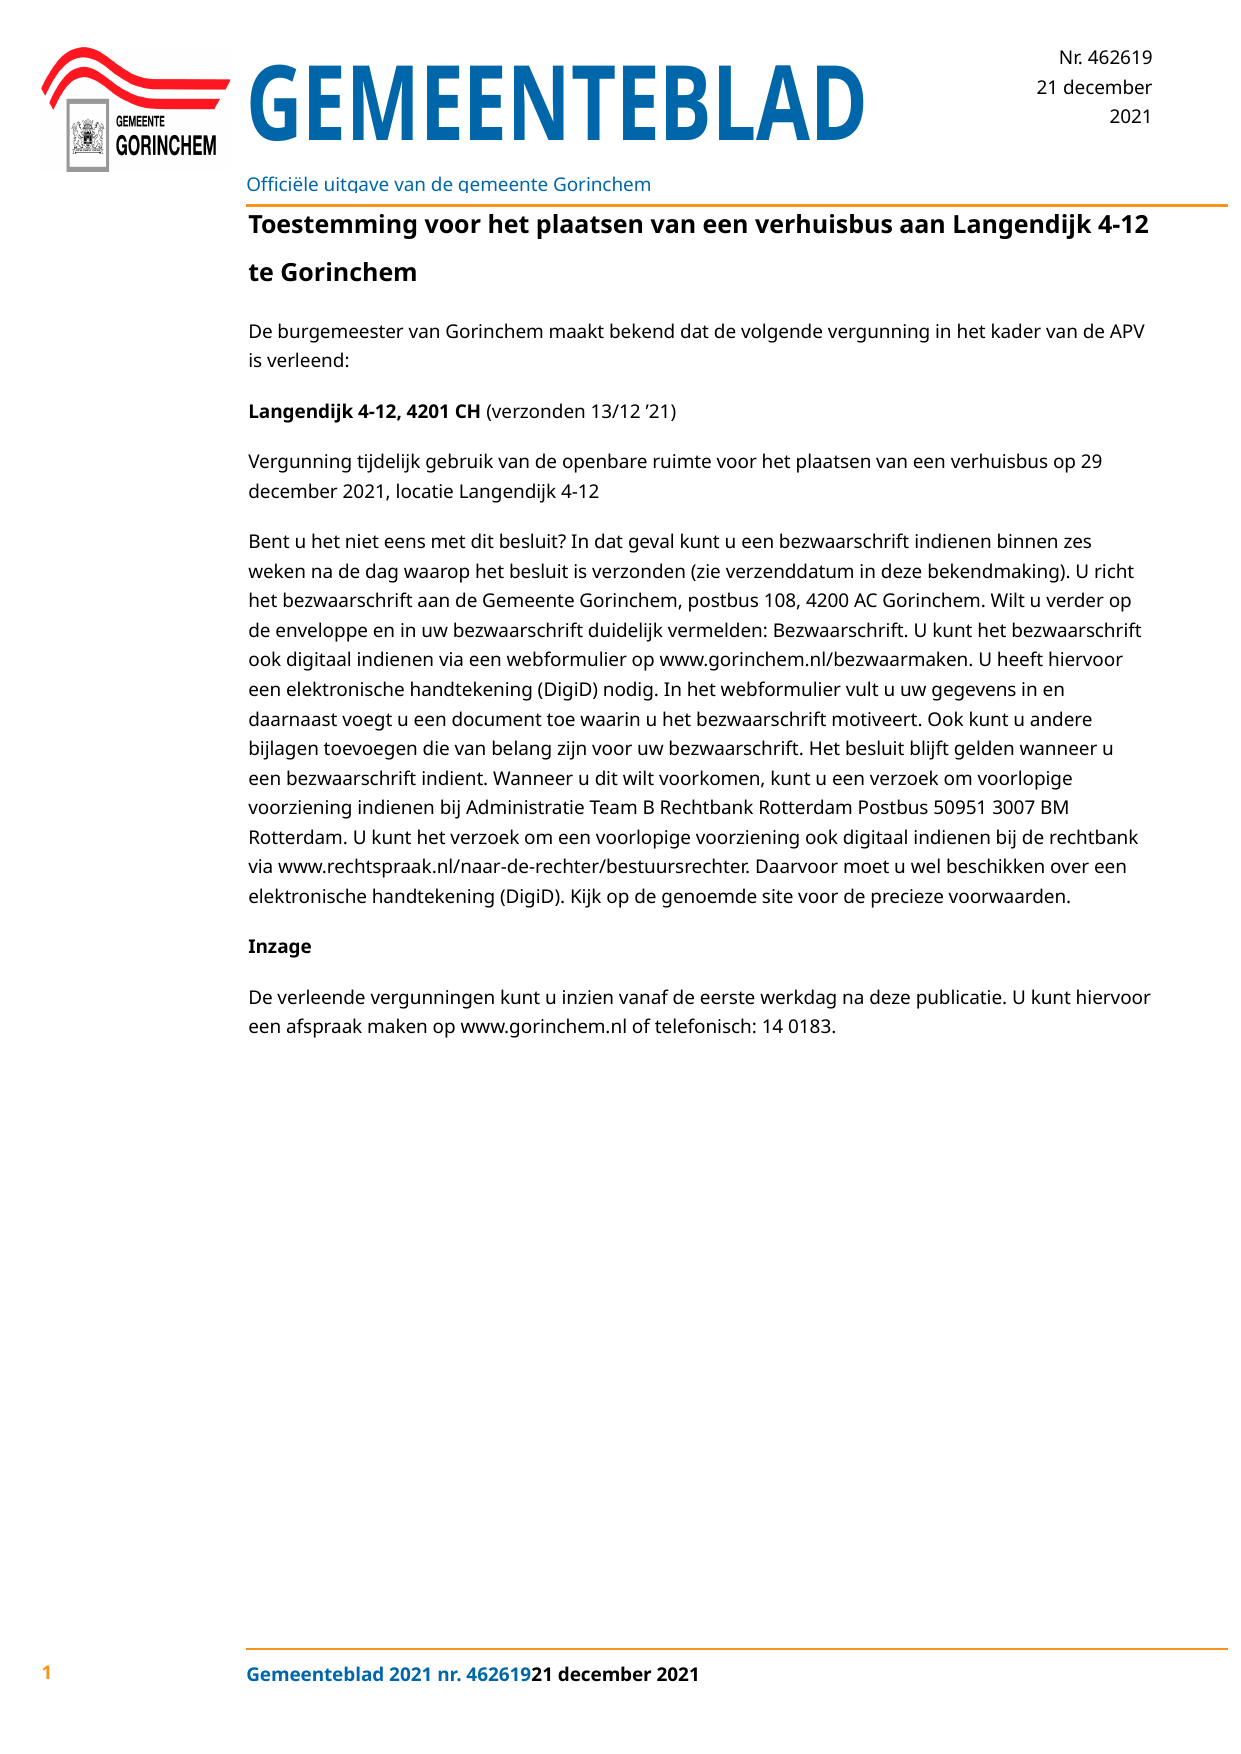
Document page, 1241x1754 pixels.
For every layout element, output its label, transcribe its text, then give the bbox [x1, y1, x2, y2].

picture [41, 47, 231, 172]
text Inzage [248, 934, 1152, 959]
text Toestemming voor het plaatsen van een verhuisbus aan Langendijk 4-12 te Gorinchem [248, 207, 1152, 288]
text De burgemeester van Gorinchem maakt bekend dat de volgende vergunning in het kader van de APV is verleend: [248, 318, 1152, 373]
text Vergunning tijdelijk gebruik van de openbare ruimte voor het plaatsen van een verhuisbus op 29 december 2021, locatie Langendijk 4-12 [248, 448, 1152, 504]
text Langendijk 4-12, 4201 CH (verzonden 13/12 ’21) [248, 398, 1152, 424]
text Bent u het niet eens met dit besluit? In dat geval kunt u een bezwaarschrift indienen binnen zes weken na de dag waarop het besluit is verzonden (zie verzenddatum in deze bekendmaking). U richt het bezwaarschrift aan de Gemeente Gorinchem, postbus 108, 4200 AC Gorinchem. Wilt u verder op de enveloppe en in uw bezwaarschrift duidelijk vermelden: Bezwaarschrift. U kunt het bezwaarschrift ook digitaal indienen via een webformulier op www.gorinchem.nl/bezwaarmaken. U heeft hiervoor een elektronische handtekening (DigiD) nodig. In het webformulier vult u uw gegevens in en daarnaast voegt u een document toe waarin u het bezwaarschrift motiveert. Ook kunt u andere bijlagen toevoegen die van belang zijn voor uw bezwaarschrift. Het besluit blijft gelden wanneer u een bezwaarschrift indient. Wanneer u dit wilt voorkomen, kunt u een verzoek om voorlopige voorziening indienen bij Administratie Team B Rechtbank Rotterdam Postbus 50951 3007 BM Rotterdam. U kunt het verzoek om een voorlopige voorziening ook digitaal indienen bij de rechtbank via www.rechtspraak.nl/naar-de-rechter/bestuursrechter. Daarvoor moet u wel beschikken over een elektronische handtekening (DigiD). Kijk op de genoemde site voor de precieze voorwaarden. [248, 528, 1152, 909]
text De verleende vergunningen kunt u inzien vanaf de eerste werkdag na deze publicatie. U kunt hiervoor een afspraak maken op www.gorinchem.nl of telefonisch: 14 0183. [248, 984, 1152, 1039]
